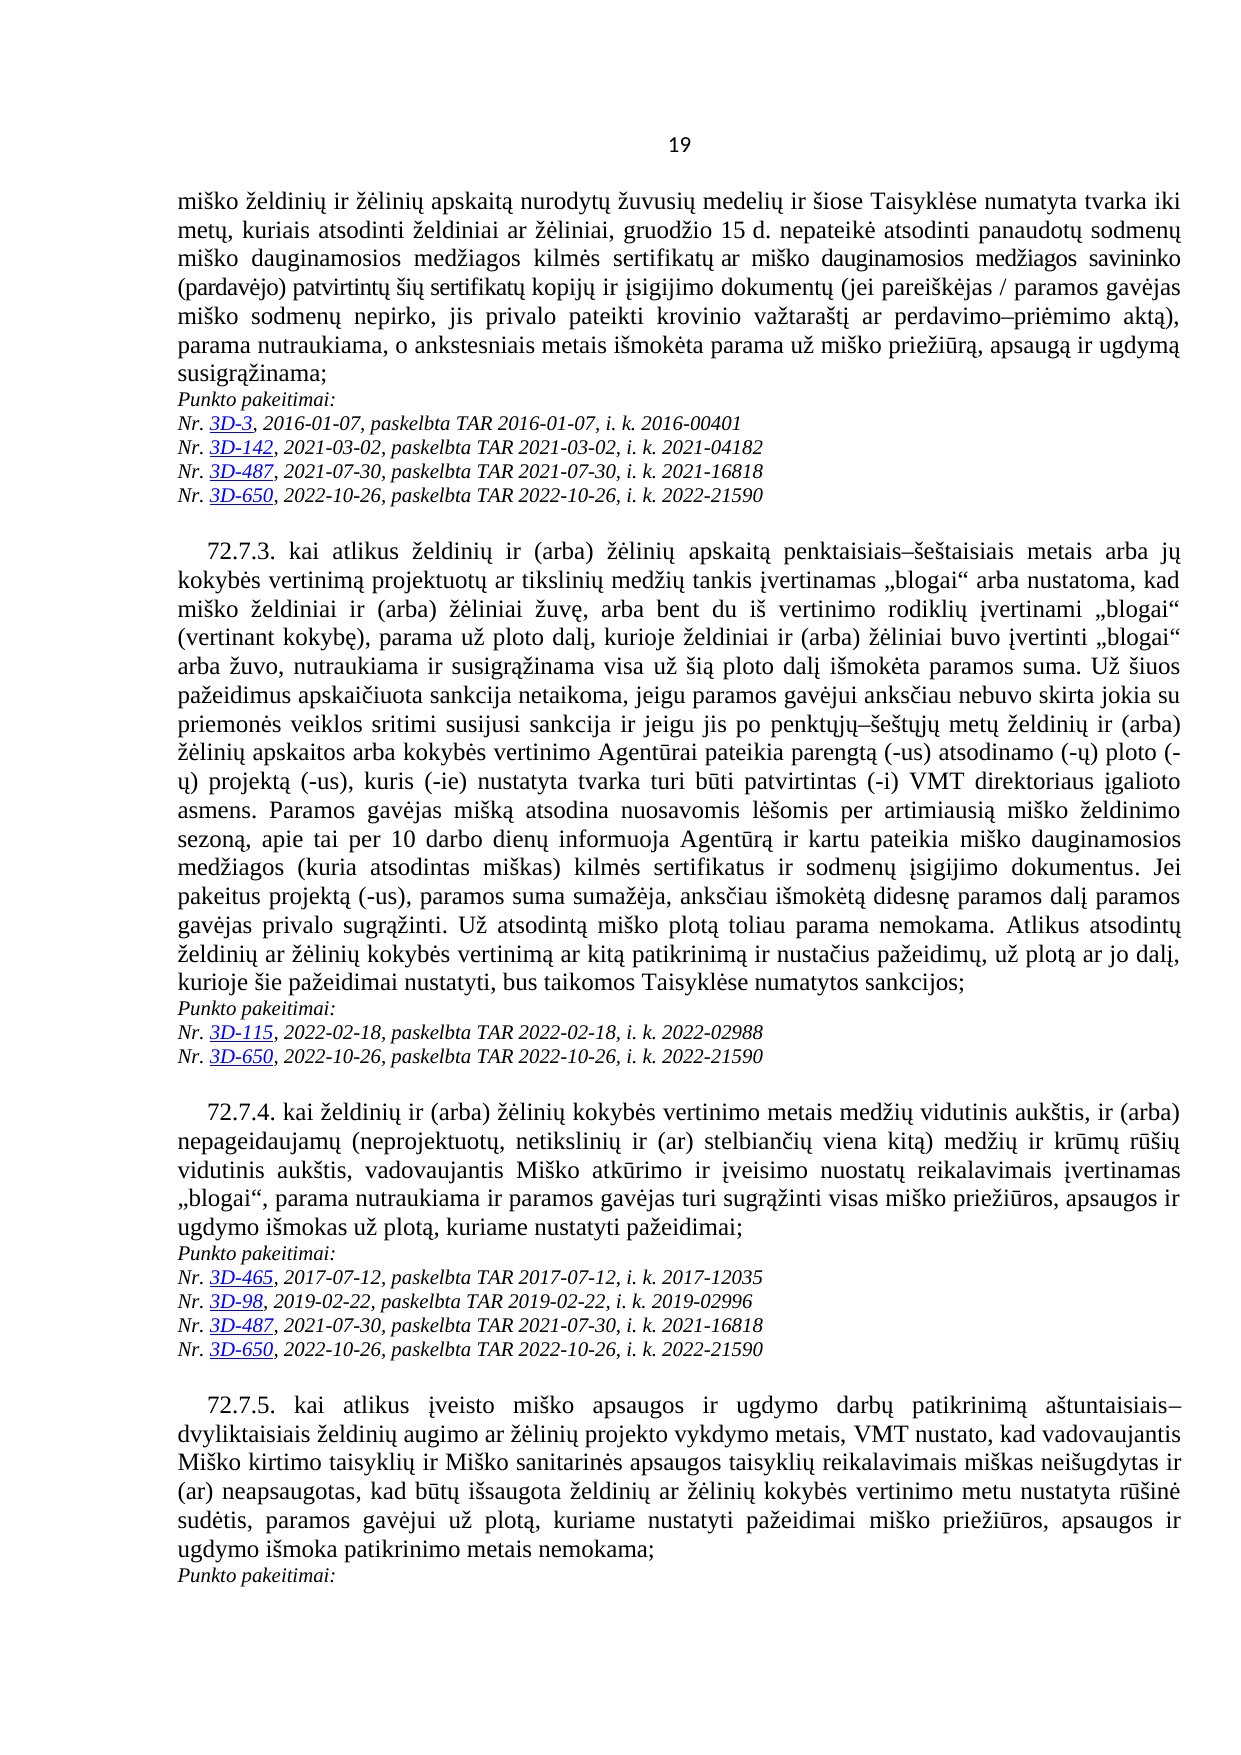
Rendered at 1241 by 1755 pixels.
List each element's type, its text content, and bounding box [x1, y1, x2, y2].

text Nr. 3D-142, 2021-03-02, paskelbta TAR 2021-03-02, i. k. 2021-04182 [177, 435, 1181, 459]
text 72.7.4. kai želdinių ir (arba) žėlinių kokybės vertinimo metais medžių vidutinis aukštis, ir (arba) nepageidaujamų (neprojektuotų, netikslinių ir (ar) stelbiančių viena kitą) medžių ir krūmų rūšių vidutinis aukštis, vadovaujantis Miško atkūrimo ir įveisimo nuostatų reikalavimais įvertinamas „blogai“, parama nutraukiama ir paramos gavėjas turi sugrąžinti visas miško priežiūros, apsaugos ir ugdymo išmokas už plotą, kuriame nustatyti pažeidimai; [177, 1097, 1181, 1241]
text 72.7.3. kai atlikus želdinių ir (arba) žėlinių apskaitą penktaisiais–šeštaisiais metais arba jų kokybės vertinimą projektuotų ar tikslinių medžių tankis įvertinamas „blogai“ arba nustatoma, kad miško želdiniai ir (arba) žėliniai žuvę, arba bent du iš vertinimo rodiklių įvertinami „blogai“ (vertinant kokybę), parama už ploto dalį, kurioje želdiniai ir (arba) žėliniai buvo įvertinti „blogai“ arba žuvo, nutraukiama ir susigrąžinama visa už šią ploto dalį išmokėta paramos suma. Už šiuos pažeidimus apskaičiuota sankcija netaikoma, jeigu paramos gavėjui anksčiau nebuvo skirta jokia su priemonės veiklos sritimi susijusi sankcija ir jeigu jis po penktųjų–šeštųjų metų želdinių ir (arba) žėlinių apskaitos arba kokybės vertinimo Agentūrai pateikia parengtą (-us) atsodinamo (-ų) ploto (-ų) projektą (-us), kuris (-ie) nustatyta tvarka turi būti patvirtintas (-i) VMT direktoriaus įgalioto asmens. Paramos gavėjas mišką atsodina nuosavomis lėšomis per artimiausią miško želdinimo sezoną, apie tai per 10 darbo dienų informuoja Agentūrą ir kartu pateikia miško dauginamosios medžiagos (kuria atsodintas miškas) kilmės sertifikatus ir sodmenų įsigijimo dokumentus. Jei pakeitus projektą (-us), paramos suma sumažėja, anksčiau išmokėtą didesnę paramos dalį paramos gavėjas privalo sugrąžinti. Už atsodintą miško plotą toliau parama nemokama. Atlikus atsodintų želdinių ar žėlinių kokybės vertinimą ar kitą patikrinimą ir nustačius pažeidimų, už plotą ar jo dalį, kurioje šie pažeidimai nustatyti, bus taikomos Taisyklėse numatytos sankcijos; [177, 536, 1181, 996]
text Nr. 3D-465, 2017-07-12, paskelbta TAR 2017-07-12, i. k. 2017-12035 [177, 1265, 1181, 1289]
text Nr. 3D-487, 2021-07-30, paskelbta TAR 2021-07-30, i. k. 2021-16818 [177, 459, 1181, 483]
text Nr. 3D-650, 2022-10-26, paskelbta TAR 2022-10-26, i. k. 2022-21590 [177, 1337, 1181, 1361]
text 72.7.5. kai atlikus įveisto miško apsaugos ir ugdymo darbų patikrinimą aštuntaisiais–dvyliktaisiais želdinių augimo ar žėlinių projekto vykdymo metais, VMT nustato, kad vadovaujantis Miško kirtimo taisyklių ir Miško sanitarinės apsaugos taisyklių reikalavimais miškas neišugdytas ir (ar) neapsaugotas, kad būtų išsaugota želdinių ar žėlinių kokybės vertinimo metu nustatyta rūšinė sudėtis, paramos gavėjui už plotą, kuriame nustatyti pažeidimai miško priežiūros, apsaugos ir ugdymo išmoka patikrinimo metais nemokama; [177, 1390, 1181, 1562]
text Nr. 3D-487, 2021-07-30, paskelbta TAR 2021-07-30, i. k. 2021-16818 [177, 1313, 1181, 1337]
text Nr. 3D-650, 2022-10-26, paskelbta TAR 2022-10-26, i. k. 2022-21590 [177, 483, 1181, 507]
text Punkto pakeitimai: [177, 996, 1181, 1020]
text Nr. 3D-98, 2019-02-22, paskelbta TAR 2019-02-22, i. k. 2019-02996 [177, 1289, 1181, 1313]
text Punkto pakeitimai: [177, 1241, 1181, 1265]
text Punkto pakeitimai: [177, 387, 1181, 411]
text Punkto pakeitimai: [177, 1562, 1181, 1587]
text miško želdinių ir žėlinių apskaitą nurodytų žuvusių medelių ir šiose Taisyklėse numatyta tvarka iki metų, kuriais atsodinti želdiniai ar žėliniai, gruodžio 15 d. nepateikė atsodinti panaudotų sodmenų miško dauginamosios medžiagos kilmės sertifikatų ar miško dauginamosios medžiagos savininko (pardavėjo) patvirtintų šių sertifikatų kopijų ir įsigijimo dokumentų (jei pareiškėjas / paramos gavėjas miško sodmenų nepirko, jis privalo pateikti krovinio važtaraštį ar perdavimo–priėmimo aktą), parama nutraukiama, o ankstesniais metais išmokėta parama už miško priežiūrą, apsaugą ir ugdymą susigrąžinama; [177, 186, 1181, 387]
text Nr. 3D-3, 2016-01-07, paskelbta TAR 2016-01-07, i. k. 2016-00401 [177, 411, 1181, 435]
text Nr. 3D-650, 2022-10-26, paskelbta TAR 2022-10-26, i. k. 2022-21590 [177, 1044, 1181, 1068]
text Nr. 3D-115, 2022-02-18, paskelbta TAR 2022-02-18, i. k. 2022-02988 [177, 1020, 1181, 1044]
